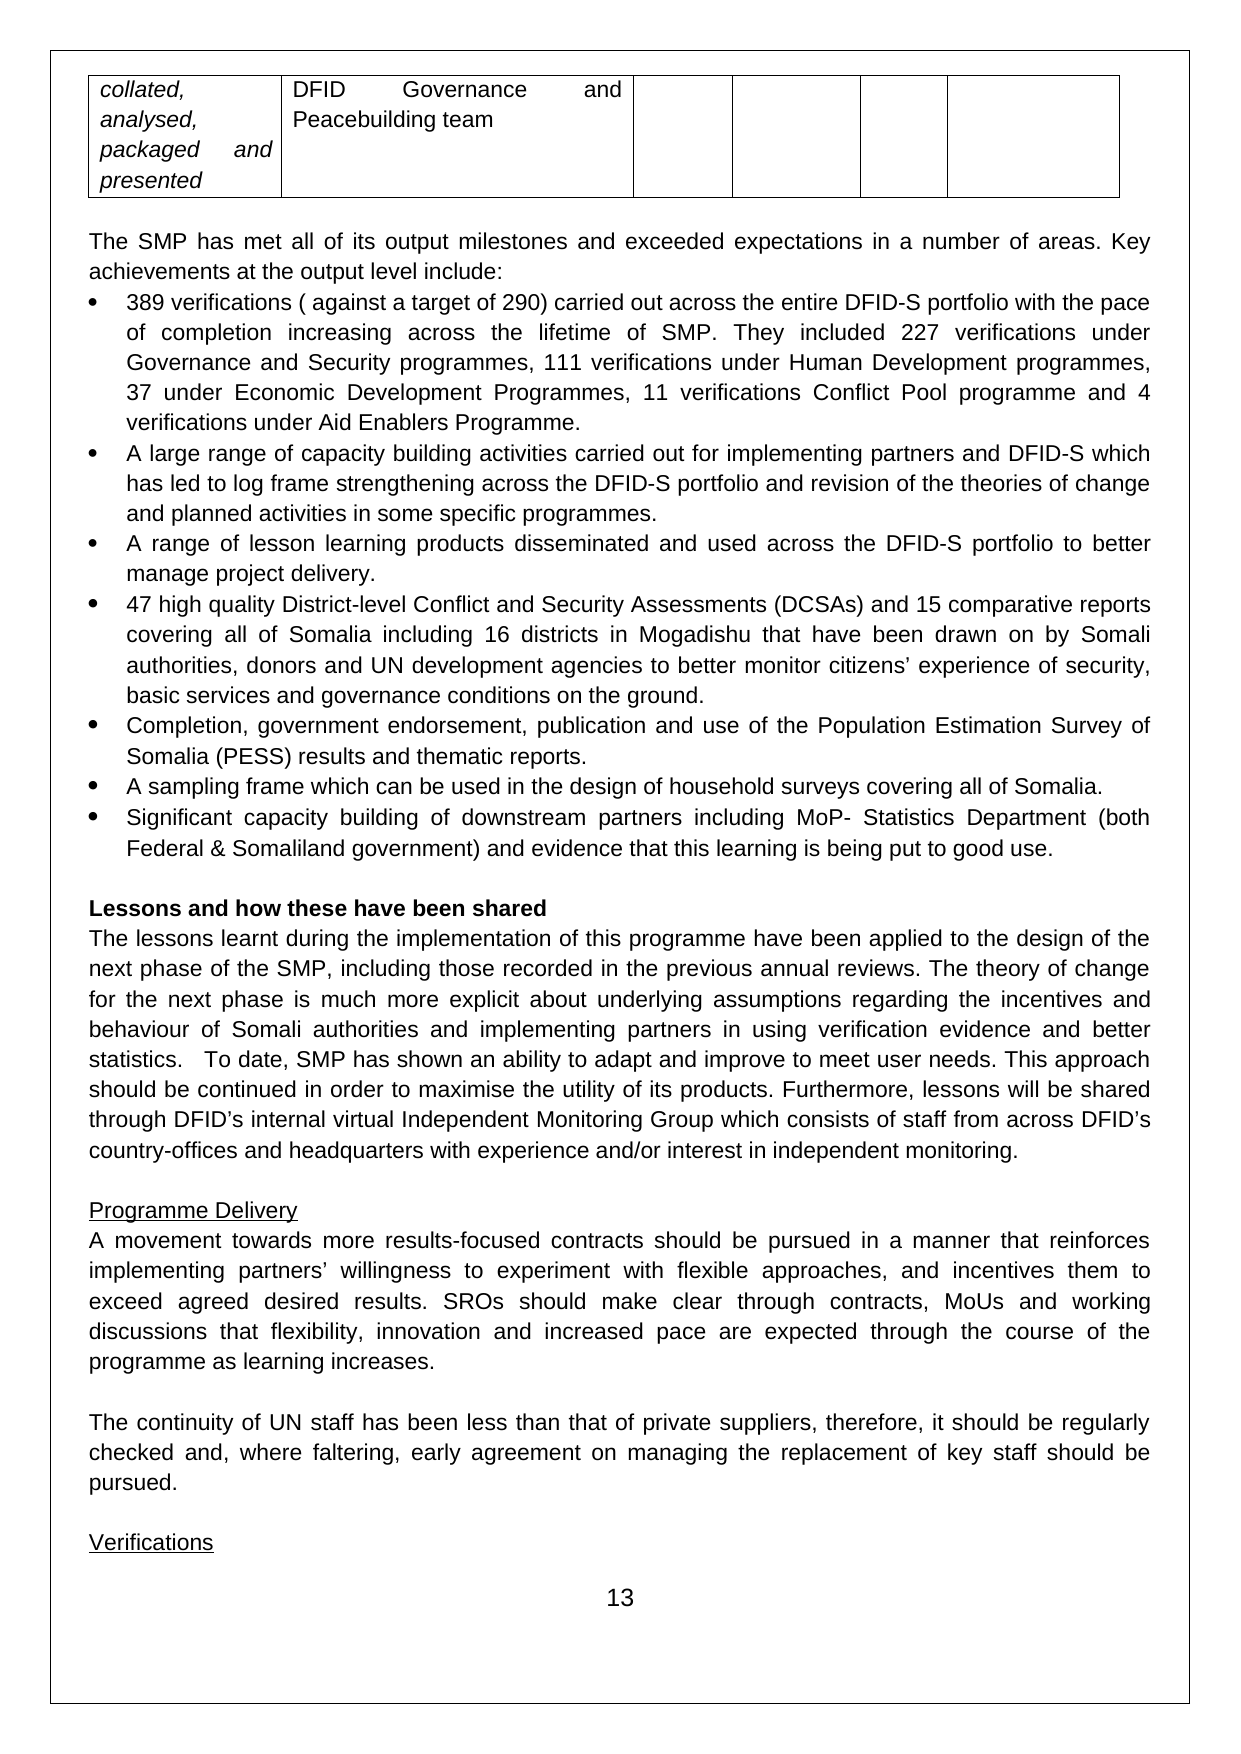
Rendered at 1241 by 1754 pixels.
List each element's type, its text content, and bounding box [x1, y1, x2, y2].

text Lessons and how these have been shared [89, 895, 1152, 921]
table_cell [861, 76, 947, 197]
list A large range of capacity building activities carried out for implementing partners and DFID-S which has led to log frame strengthening across the DFID-S portfolio and revision of the theories of change and planned activities in some specific programmes. [89, 439, 1152, 526]
list 47 high quality District-level Conflict and Security Assessments (DCSAs) and 15 comparative reports covering all of Somalia including 16 districts in Mogadishu that have been drawn on by Somali authorities, donors and UN development agencies to better monitor citizens’ experience of security, basic services and governance conditions on the ground. [89, 591, 1152, 708]
list A sampling frame which can be used in the design of household surveys covering all of Somalia. [89, 773, 1152, 800]
table_cell DFID Governance and Peacebuilding team [282, 76, 633, 197]
table_cell collated, analysed, packaged and presented [89, 76, 281, 197]
list 389 verifications ( against a target of 290) carried out across the entire DFID-S portfolio with the pace of completion increasing across the lifetime of SMP. They included 227 verifications under Governance and Security programmes, 111 verifications under Human Development programmes, 37 under Economic Development Programmes, 11 verifications Conflict Pool programme and 4 verifications under Aid Enablers Programme. [89, 288, 1152, 436]
table_cell [634, 76, 732, 197]
text The SMP has met all of its output milestones and exceeded expectations in a number of areas. Key achievements at the output level include: [89, 228, 1152, 285]
text The lessons learnt during the implementation of this programme have been applied to the design of the next phase of the SMP, including those recorded in the previous annual reviews. The theory of change for the next phase is much more explicit about underlying assumptions regarding the incentives and behaviour of Somali authorities and implementing partners in using verification evidence and better statistics. To date, SMP has shown an ability to adapt and improve to meet user needs. This approach should be continued in order to maximise the utility of its products. Furthermore, lessons will be shared through DFID’s internal virtual Independent Monitoring Group which consists of staff from across DFID’s country-offices and headquarters with experience and/or interest in independent monitoring. [89, 925, 1152, 1163]
text A movement towards more results-focused contracts should be pursued in a manner that reinforces implementing partners’ willingness to experiment with flexible approaches, and incentives them to exceed agreed desired results. SROs should make clear through contracts, MoUs and working discussions that flexibility, innovation and increased pace are expected through the course of the programme as learning increases. [89, 1227, 1152, 1374]
text The continuity of UN staff has been less than that of private suppliers, therefore, it should be regularly checked and, where faltering, early agreement on managing the replacement of key staff should be pursued. [89, 1408, 1152, 1495]
list A range of lesson learning products disseminated and used across the DFID-S portfolio to better manage project delivery. [89, 530, 1152, 587]
text Programme Delivery [89, 1197, 1152, 1223]
text Verifications [89, 1529, 1152, 1556]
table_cell [948, 76, 1119, 197]
list Significant capacity building of downstream partners including MoP- Statistics Department (both Federal & Somaliland government) and evidence that this learning is being put to good use. [89, 804, 1152, 861]
list Completion, government endorsement, publication and use of the Population Estimation Survey of Somalia (PESS) results and thematic reports. [89, 712, 1152, 769]
table_cell [733, 76, 860, 197]
